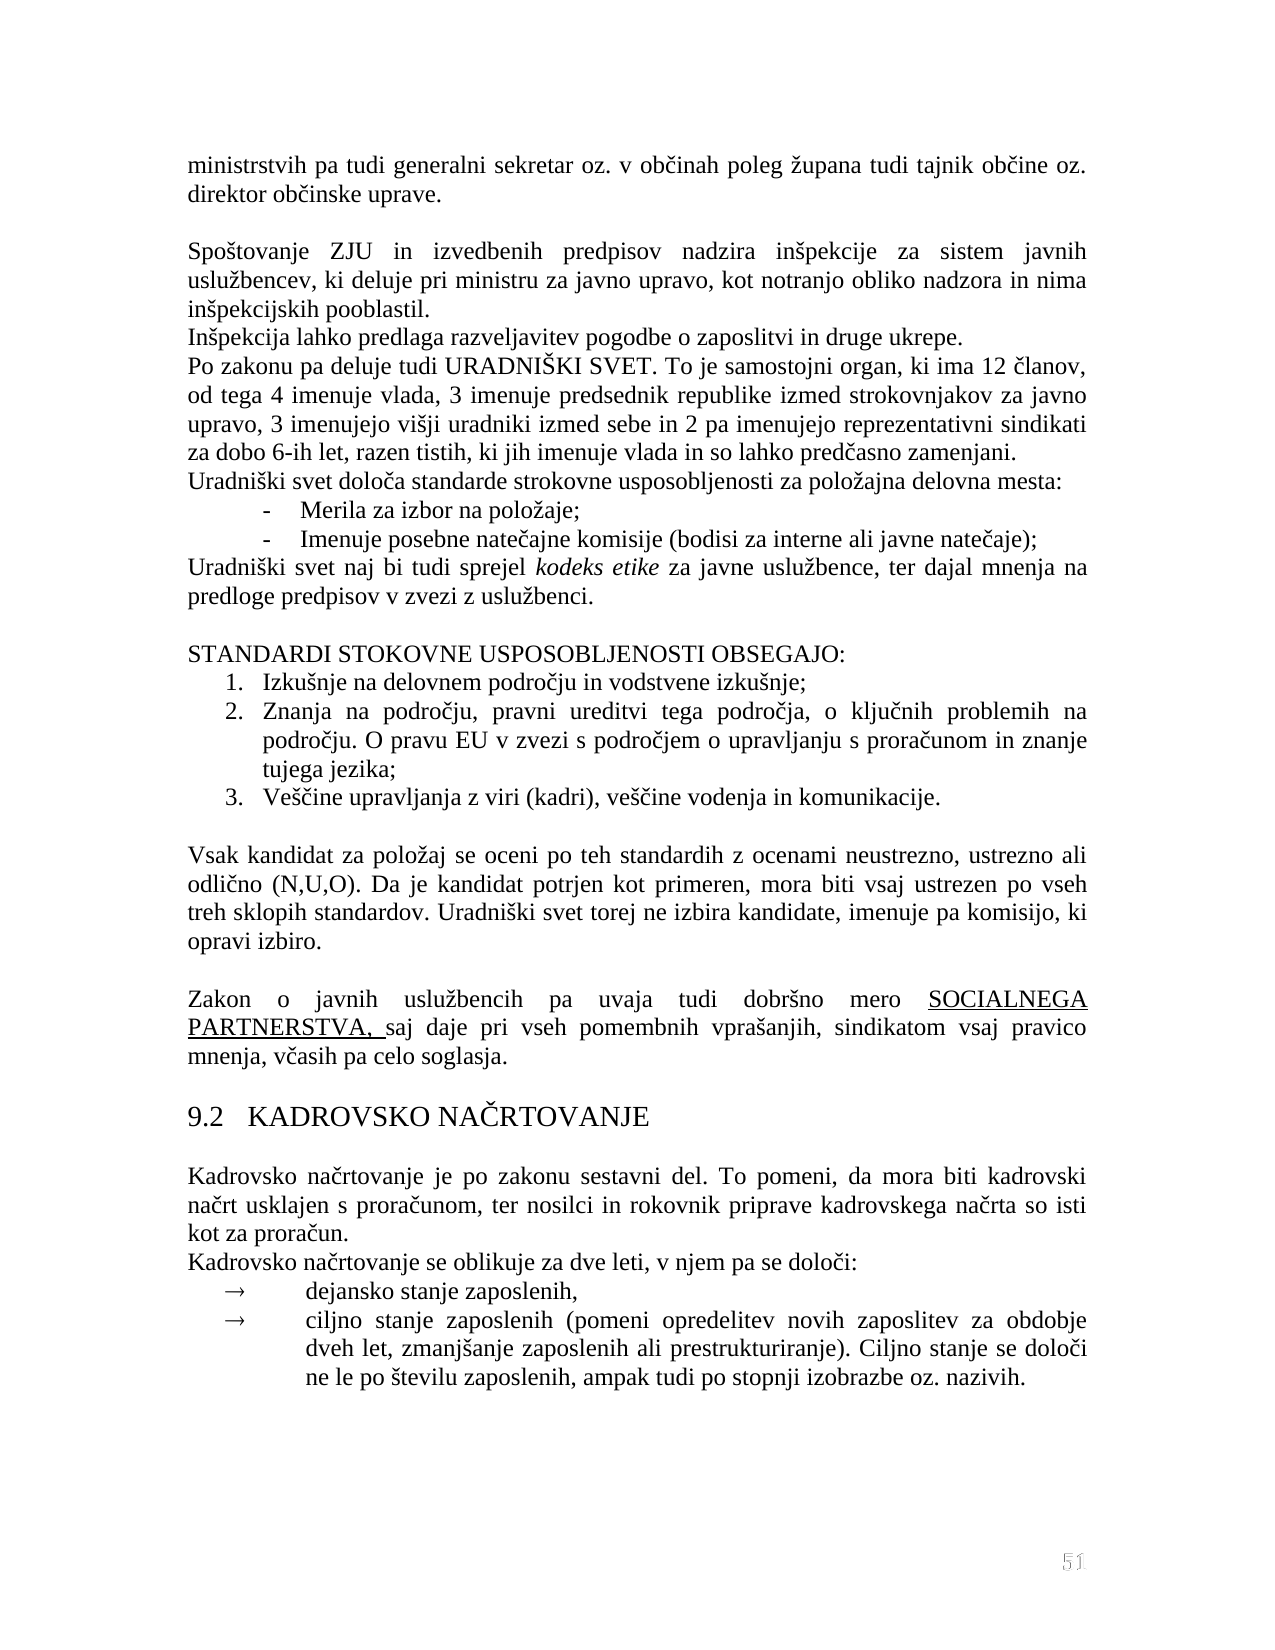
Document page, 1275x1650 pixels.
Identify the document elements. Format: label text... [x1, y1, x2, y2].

list dejansko stanje zaposlenih, [225, 1276, 1088, 1305]
list Znanja na področju, pravni ureditvi tega področja, o ključnih problemih na področju. O pravu EU v zvezi s področjem o upravljanju s proračunom in znanje tujega jezika; [225, 696, 1088, 782]
text Po zakonu pa deluje tudi URADNIŠKI SVET. To je samostojni organ, ki ima 12 članov, od tega 4 imenuje vlada, 3 imenuje predsednik republike izmed strokovnjakov za javno upravo, 3 imenujejo višji uradniki izmed sebe in 2 pa imenujejo reprezentativni sindikati za dobo 6-ih let, razen tistih, ki jih imenuje vlada in so lahko predčasno zamenjani. [187, 351, 1088, 466]
text Kadrovsko načrtovanje je po zakonu sestavni del. To pomeni, da mora biti kadrovski načrt usklajen s proračunom, ter nosilci in rokovnik priprave kadrovskega načrta so isti kot za proračun. [187, 1161, 1088, 1247]
text Kadrovsko načrtovanje se oblikuje za dve leti, v njem pa se določi: [187, 1247, 1088, 1276]
list ciljno stanje zaposlenih (pomeni opredelitev novih zaposlitev za obdobje dveh let, zmanjšanje zaposlenih ali prestrukturiranje). Ciljno stanje se določi ne le po številu zaposlenih, ampak tudi po stopnji izobrazbe oz. nazivih. [225, 1305, 1088, 1391]
text STANDARDI STOKOVNE USPOSOBLJENOSTI OBSEGAJO: [187, 639, 1088, 667]
text Zakon o javnih uslužbencih pa uvaja tudi dobršno mero SOCIALNEGA PARTNERSTVA, saj daje pri vseh pomembnih vprašanjih, sindikatom vsaj pravico mnenja, včasih pa celo soglasja. [187, 984, 1088, 1070]
list Imenuje posebne natečajne komisije (bodisi za interne ali javne natečaje); [262, 524, 1088, 552]
text Uradniški svet določa standarde strokovne usposobljenosti za položajna delovna mesta: [187, 466, 1088, 495]
list Veščine upravljanja z viri (kadri), veščine vodenja in komunikacije. [225, 782, 1088, 811]
text Inšpekcija lahko predlaga razveljavitev pogodbe o zaposlitvi in druge ukrepe. [187, 322, 1088, 351]
list Merila za izbor na položaje; [262, 495, 1088, 524]
text Vsak kandidat za položaj se oceni po teh standardih z ocenami neustrezno, ustrezno ali odlično (N,U,O). Da je kandidat potrjen kot primeren, mora biti vsaj ustrezen po vseh treh sklopih standardov. Uradniški svet torej ne izbira kandidate, imenuje pa komisijo, ki opravi izbiro. [187, 840, 1088, 955]
text ministrstvih pa tudi generalni sekretar oz. v občinah poleg župana tudi tajnik občine oz. direktor občinske uprave. [187, 150, 1088, 207]
text Spoštovanje ZJU in izvedbenih predpisov nadzira inšpekcije za sistem javnih uslužbencev, ki deluje pri ministru za javno upravo, kot notranjo obliko nadzora in nima inšpekcijskih pooblastil. [187, 236, 1088, 322]
list Izkušnje na delovnem področju in vodstvene izkušnje; [225, 667, 1088, 696]
subtitle KADROVSKO NAČRTOVANJE [187, 1099, 1088, 1132]
text Uradniški svet naj bi tudi sprejel kodeks etike za javne uslužbence, ter dajal mnenja na predloge predpisov v zvezi z uslužbenci. [187, 552, 1088, 610]
